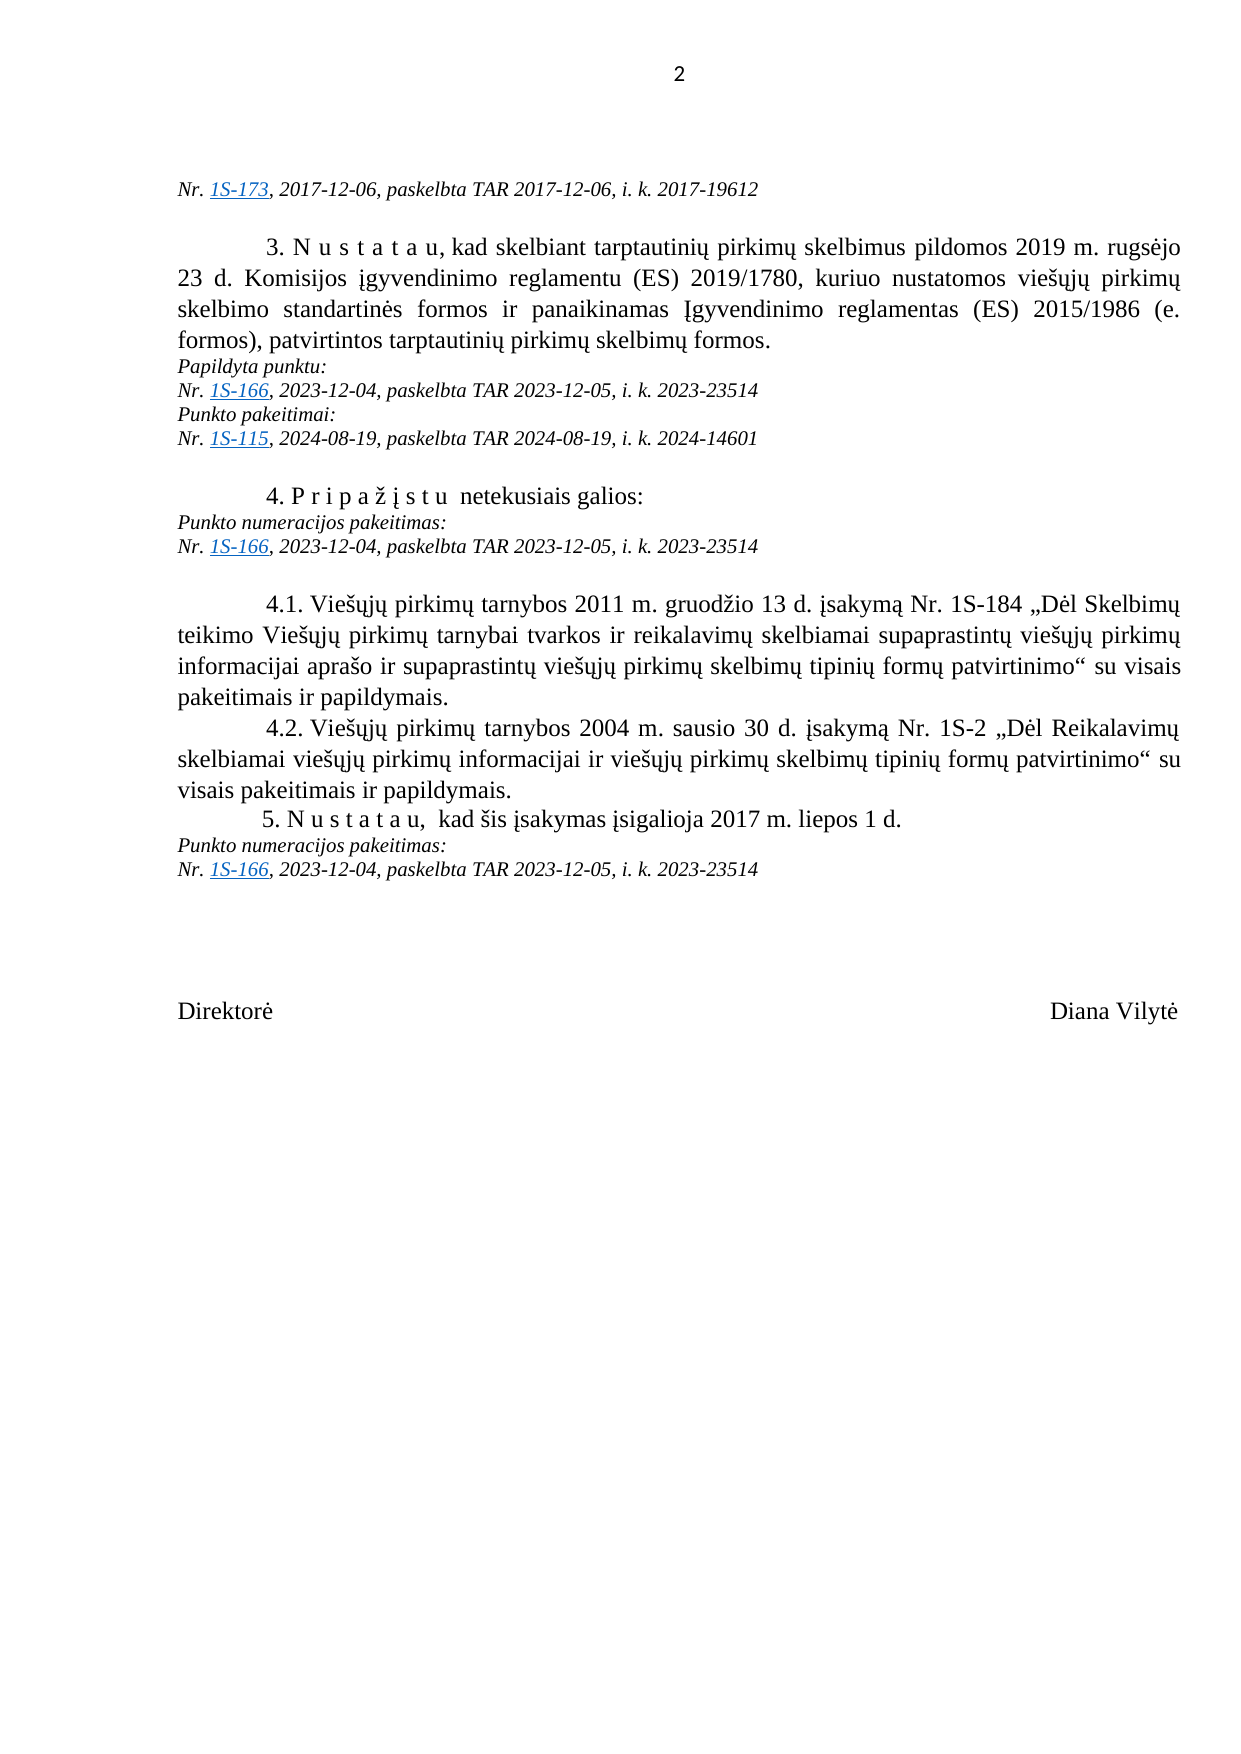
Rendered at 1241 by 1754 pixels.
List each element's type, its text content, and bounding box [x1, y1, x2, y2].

text Nr. 1S-173, 2017-12-06, paskelbta TAR 2017-12-06, i. k. 2017-19612 [177, 177, 1181, 201]
text 5. N u s t a t a u, kad šis įsakymas įsigalioja 2017 m. liepos 1 d. [177, 804, 1181, 833]
text Papildyta punktu: [177, 354, 1181, 378]
text Nr. 1S-166, 2023-12-04, paskelbta TAR 2023-12-05, i. k. 2023-23514 [177, 857, 1181, 881]
text Nr. 1S-115, 2024-08-19, paskelbta TAR 2024-08-19, i. k. 2024-14601 [177, 426, 1181, 450]
text 4. P r i p a ž į s t u netekusiais galios: [177, 479, 1181, 510]
text 4.1. Viešųjų pirkimų tarnybos 2011 m. gruodžio 13 d. įsakymą Nr. 1S-184 „Dėl Skelbimų teikimo Viešųjų pirkimų tarnybai tvarkos ir reikalavimų skelbiamai supaprastintų viešųjų pirkimų informacijai aprašo ir supaprastintų viešųjų pirkimų skelbimų tipinių formų patvirtinimo“ su visais pakeitimais ir papildymais. [177, 587, 1181, 711]
text Punkto pakeitimai: [177, 402, 1181, 426]
text Nr. 1S-166, 2023-12-04, paskelbta TAR 2023-12-05, i. k. 2023-23514 [177, 378, 1181, 402]
text 3. N u s t a t a u, kad skelbiant tarptautinių pirkimų skelbimus pildomos 2019 m. rugsėjo 23 d. Komisijos įgyvendinimo reglamentu (ES) 2019/1780, kuriuo nustatomos viešųjų pirkimų skelbimo standartinės formos ir panaikinamas Įgyvendinimo reglamentas (ES) 2015/1986 (e. formos), patvirtintos tarptautinių pirkimų skelbimų formos. [177, 230, 1181, 354]
text Punkto numeracijos pakeitimas: [177, 510, 1181, 534]
text Punkto numeracijos pakeitimas: [177, 833, 1181, 857]
text Nr. 1S-166, 2023-12-04, paskelbta TAR 2023-12-05, i. k. 2023-23514 [177, 534, 1181, 558]
text Direktorė Diana Vilytė [177, 996, 1181, 1025]
text 4.2. Viešųjų pirkimų tarnybos 2004 m. sausio 30 d. įsakymą Nr. 1S-2 „Dėl Reikalavimų skelbiamai viešųjų pirkimų informacijai ir viešųjų pirkimų skelbimų tipinių formų patvirtinimo“ su visais pakeitimais ir papildymais. [177, 711, 1181, 804]
